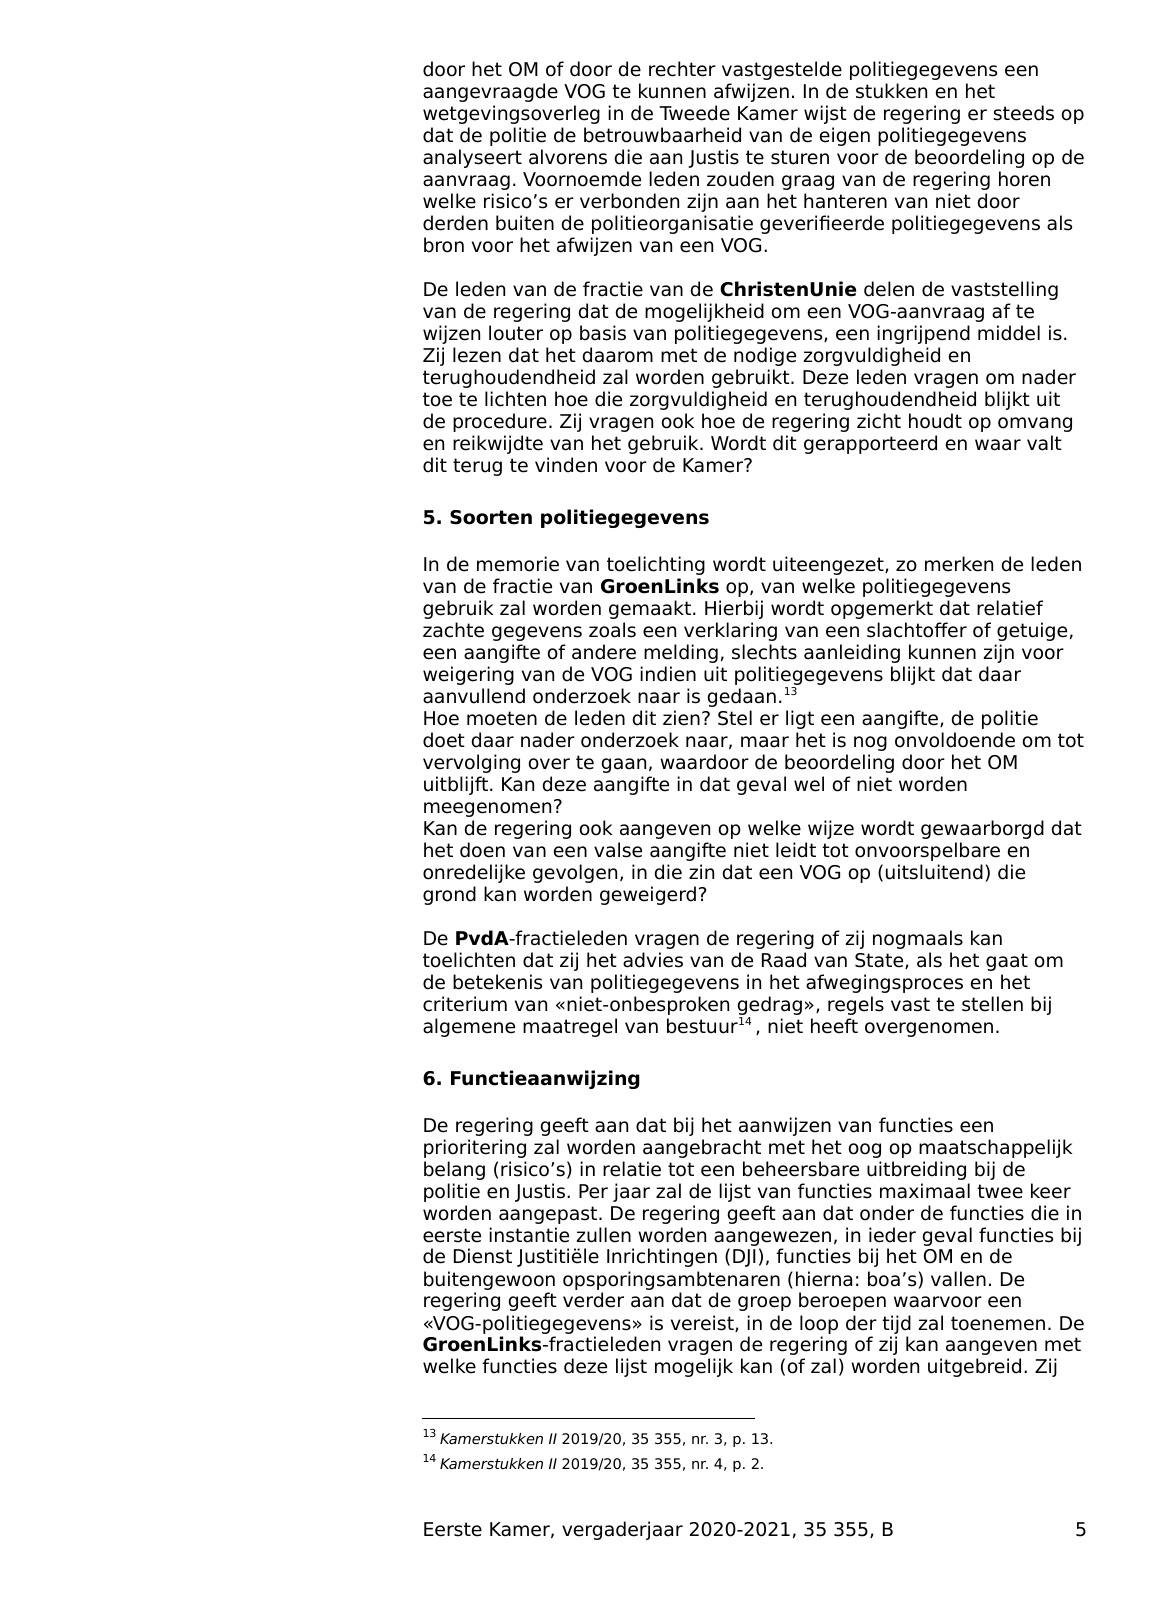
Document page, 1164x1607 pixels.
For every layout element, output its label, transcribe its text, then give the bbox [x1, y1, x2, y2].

text Hoe moeten de leden dit zien? Stel er ligt een aangifte, de politie doet daar nader onderzoek naar, maar het is nog onvoldoende om tot vervolging over te gaan, waardoor de beoordeling door het OM uitblijft. Kan deze aangifte in dat geval wel of niet worden meegenomen? [422, 708, 1087, 818]
text Kamerstukken II 2019/20, 35 355, nr. 4, p. 2. [422, 1452, 1087, 1474]
subtitle 5. Soorten politiegegevens [422, 507, 1087, 529]
text De regering geeft aan dat bij het aanwijzen van functies een prioritering zal worden aangebracht met het oog op maatschappelijk belang (risico’s) in relatie tot een beheersbare uitbreiding bij de politie en Justis. Per jaar zal de lijst van functies maximaal twee keer worden aangepast. De regering geeft aan dat onder de functies die in eerste instantie zullen worden aangewezen, in ieder geval functies bij de Dienst Justitiële Inrichtingen (DJI), functies bij het OM en de buitengewoon opsporingsambtenaren (hierna: boa’s) vallen. De regering geeft verder aan dat de groep beroepen waarvoor een «VOG-politiegegevens» is vereist, in de loop der tijd zal toenemen. De GroenLinks-fractieleden vragen de regering of zij kan aangeven met welke functies deze lijst mogelijk kan (of zal) worden uitgebreid. Zij [422, 1114, 1087, 1378]
text Kamerstukken II 2019/20, 35 355, nr. 3, p. 13. [422, 1427, 1087, 1449]
text Kan de regering ook aangeven op welke wijze wordt gewaarborgd dat het doen van een valse aangifte niet leidt tot onvoorspelbare en onredelijke gevolgen, in die zin dat een VOG op (uitsluitend) die grond kan worden geweigerd? [422, 818, 1087, 906]
text In de memorie van toelichting wordt uiteengezet, zo merken de leden van de fractie van GroenLinks op, van welke politiegegevens gebruik zal worden gemaakt. Hierbij wordt opgemerkt dat relatief zachte gegevens zoals een verklaring van een slachtoffer of getuige, een aangifte of andere melding, slechts aanleiding kunnen zijn voor weigering van de VOG indien uit politiegegevens blijkt dat daar aanvullend onderzoek naar is gedaan. [422, 554, 1087, 708]
subtitle 6. Functieaanwijzing [422, 1068, 1087, 1089]
text door het OM of door de rechter vastgestelde politiegegevens een aangevraagde VOG te kunnen afwijzen. In de stukken en het wetgevingsoverleg in de Tweede Kamer wijst de regering er steeds op dat de politie de betrouwbaarheid van de eigen politiegegevens analyseert alvorens die aan Justis te sturen voor de beoordeling op de aanvraag. Voornoemde leden zouden graag van de regering horen welke risico’s er verbonden zijn aan het hanteren van niet door derden buiten de politieorganisatie geverifieerde politiegegevens als bron voor het afwijzen van een VOG. [422, 59, 1087, 257]
text De PvdA-fractieleden vragen de regering of zij nogmaals kan toelichten dat zij het advies van de Raad van State, als het gaat om de betekenis van politiegegevens in het afwegingsproces en het criterium van «niet-onbesproken gedrag», regels vast te stellen bij algemene maatregel van bestuur, niet heeft overgenomen. [422, 928, 1087, 1038]
text De leden van de fractie van de ChristenUnie delen de vaststelling van de regering dat de mogelijkheid om een VOG-aanvraag af te wijzen louter op basis van politiegegevens, een ingrijpend middel is. Zij lezen dat het daarom met de nodige zorgvuldigheid en terughoudendheid zal worden gebruikt. Deze leden vragen om nader toe te lichten hoe die zorgvuldigheid en terughoudendheid blijkt uit de procedure. Zij vragen ook hoe de regering zicht houdt op omvang en reikwijdte van het gebruik. Wordt dit gerapporteerd en waar valt dit terug te vinden voor de Kamer? [422, 279, 1087, 477]
